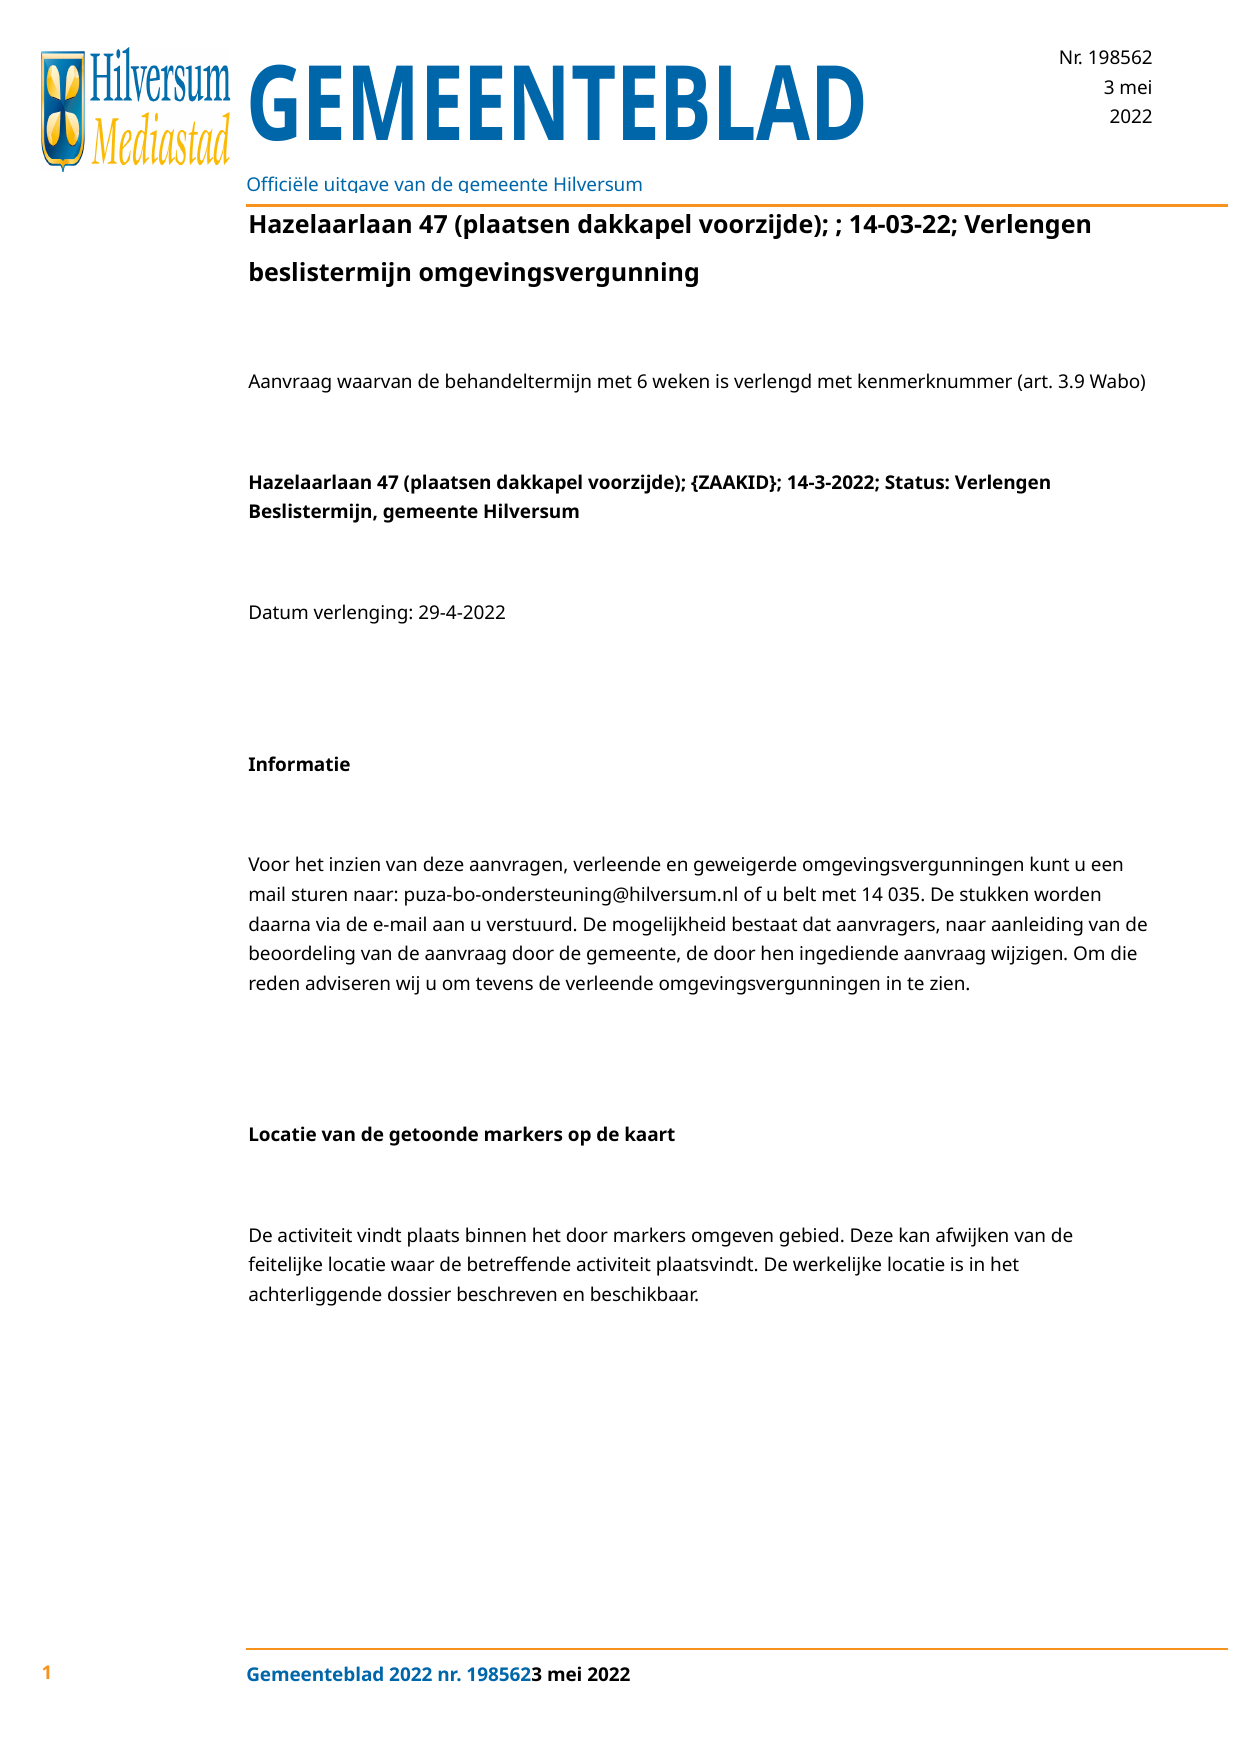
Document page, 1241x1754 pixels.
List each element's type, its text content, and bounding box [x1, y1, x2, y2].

text Voor het inzien van deze aanvragen, verleende en geweigerde omgevingsvergunningen kunt u een mail sturen naar: puza-bo-ondersteuning@hilversum.nl of u belt met 14 035. De stukken worden daarna via de e-mail aan u verstuurd. De mogelijkheid bestaat dat aanvragers, naar aanleiding van de beoordeling van de aanvraag door de gemeente, de door hen ingediende aanvraag wijzigen. Om die reden adviseren wij u om tevens de verleende omgevingsvergunningen in te zien. [248, 852, 1152, 996]
picture [41, 47, 231, 172]
text Aanvraag waarvan de behandeltermijn met 6 weken is verlengd met kenmerknummer (art. 3.9 Wabo) [248, 368, 1152, 394]
text Hazelaarlaan 47 (plaatsen dakkapel voorzijde); ; 14-03-22; Verlengen beslistermijn omgevingsvergunning [248, 207, 1152, 288]
text Hazelaarlaan 47 (plaatsen dakkapel voorzijde); {ZAAKID}; 14-3-2022; Status: Verlengen Beslistermijn, gemeente Hilversum [248, 469, 1152, 524]
text De activiteit vindt plaats binnen het door markers omgeven gebied. Deze kan afwijken van de feitelijke locatie waar de betreffende activiteit plaatsvindt. De werkelijke locatie is in het achterliggende dossier beschreven en beschikbaar. [248, 1222, 1152, 1307]
text Informatie [248, 751, 1152, 777]
text Locatie van de getoonde markers op de kaart [248, 1121, 1152, 1147]
text Datum verlenging: 29-4-2022 [248, 599, 1152, 625]
